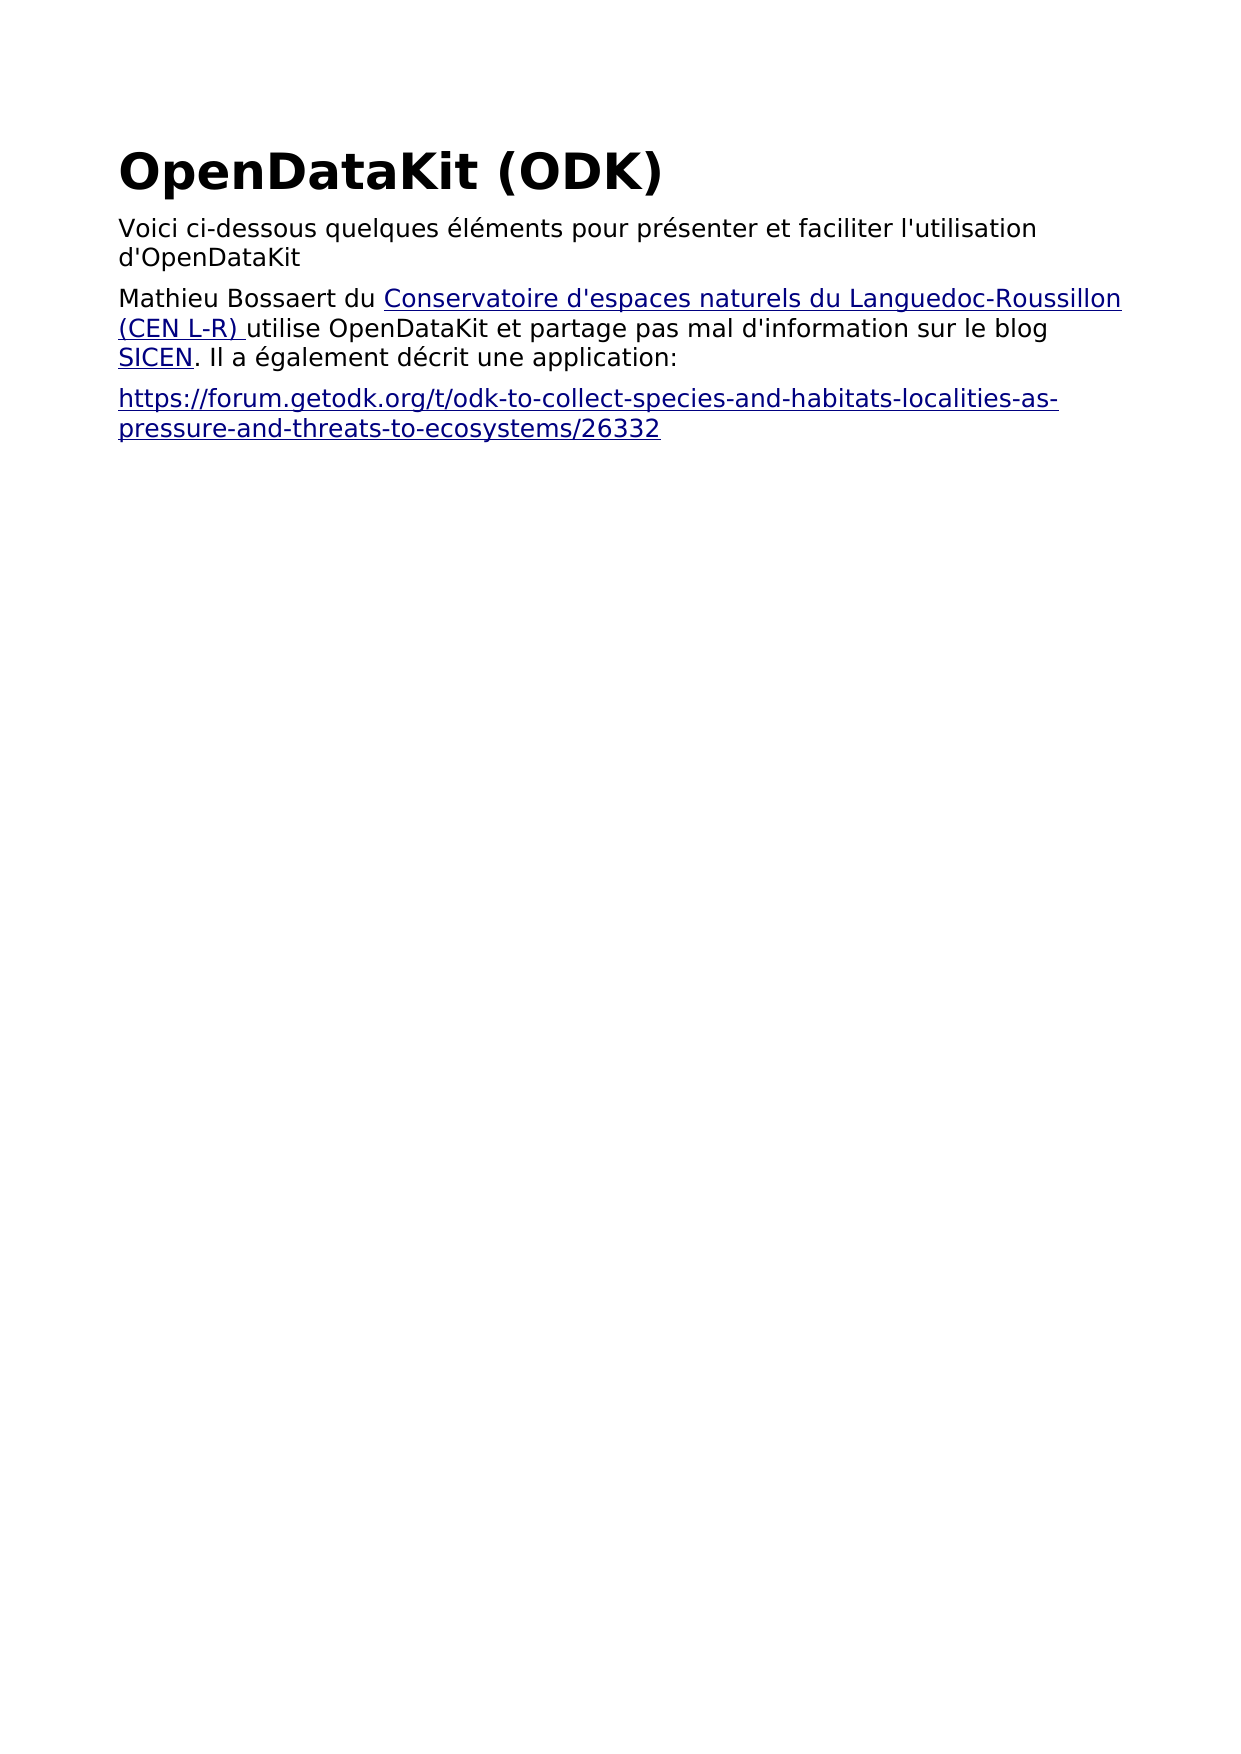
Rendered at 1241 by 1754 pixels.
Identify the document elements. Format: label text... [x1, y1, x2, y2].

subtitle OpenDataKit (ODK) [118, 143, 1122, 201]
text Mathieu Bossaert du Conservatoire d'espaces naturels du Languedoc-Roussillon (CEN L-R) utilise OpenDataKit et partage pas mal d'information sur le blog SICEN. Il a également décrit une application: [118, 285, 1122, 372]
text Voici ci-dessous quelques éléments pour présenter et faciliter l'utilisation d'OpenDataKit [118, 214, 1122, 272]
text https://forum.getodk.org/t/odk-to-collect-species-and-habitats-localities-as-pressure-and-threats-to-ecosystems/26332 [118, 385, 1122, 443]
